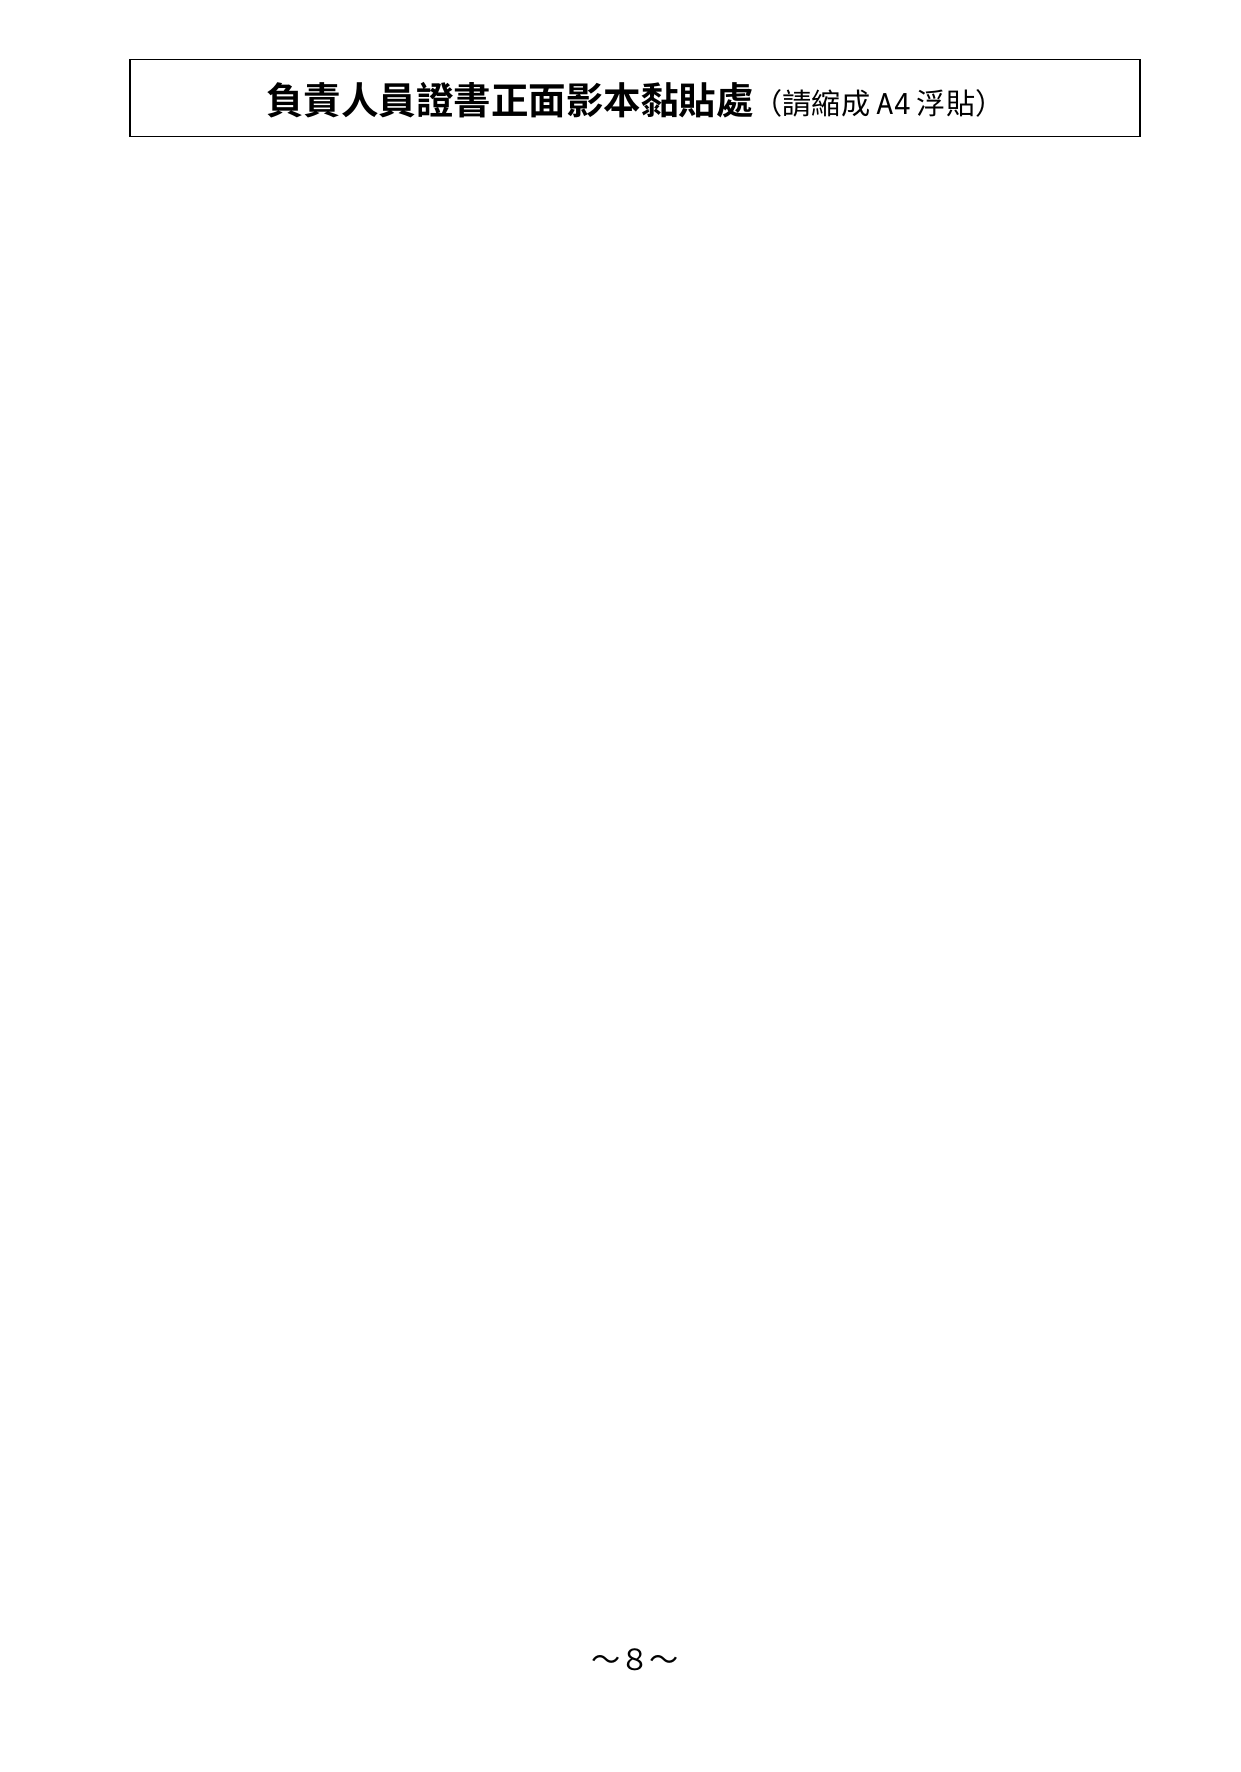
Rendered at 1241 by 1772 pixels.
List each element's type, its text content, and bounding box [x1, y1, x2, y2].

text ～８～ [89, 1637, 1181, 1679]
table_header 負責人員證書正面影本黏貼處（請縮成A4浮貼） [131, 60, 1139, 136]
